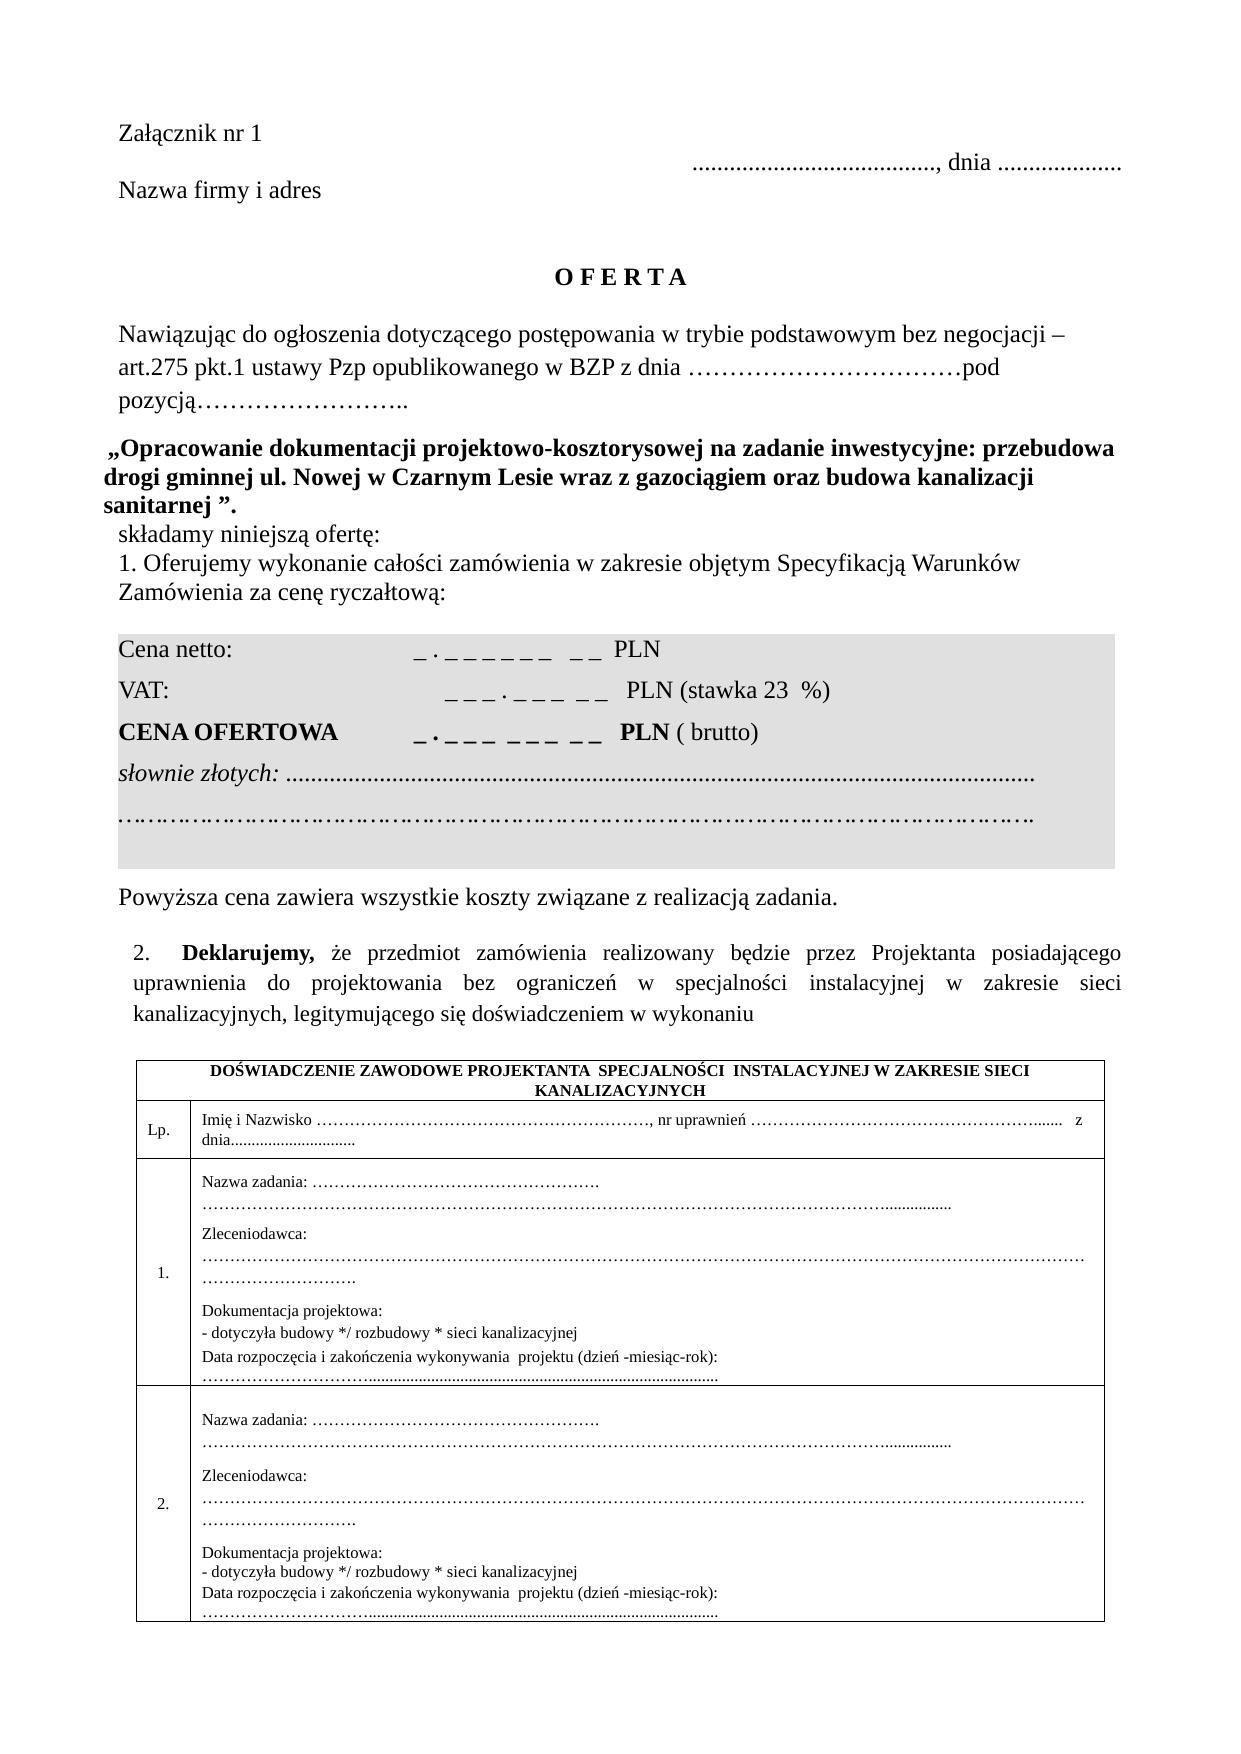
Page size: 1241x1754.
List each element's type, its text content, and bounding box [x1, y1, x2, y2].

text słownie złotych: ........................................................................................................................ [118, 758, 1115, 787]
text O F E R T A [118, 262, 1122, 291]
text 1. Oferujemy wykonanie całości zamówienia w zakresie objętym Specyfikacją Warunków Zamówienia za cenę ryczałtową: [118, 548, 1122, 606]
table_header DOŚWIADCZENIE ZAWODOWE PROJEKTANTA SPECJALNOŚCI INSTALACYJNEJ W ZAKRESIE SIECI KANALIZACYJNYCH [137, 1061, 1104, 1099]
text Powyższa cena zawiera wszystkie koszty związane z realizacją zadania. [118, 882, 1122, 911]
text Nawiązując do ogłoszenia dotyczącego postępowania w trybie podstawowym bez negocjacji – art.275 pkt.1 ustawy Pzp opublikowanego w BZP z dnia ……………………………pod pozycją…………………….. [118, 319, 1122, 414]
table_cell 1. [137, 1159, 190, 1385]
table_cell 2. [137, 1386, 190, 1621]
text ......................................., dnia .................... [118, 147, 1122, 176]
text VAT: _ _ _ . _ _ _ _ _ PLN (stawka 23 %) [118, 676, 1115, 704]
text Nazwa firmy i adres [118, 176, 1122, 204]
table_cell Imię i Nazwisko ……………………………………………………, nr uprawnień ……………………………………………....... z dnia.............................. [191, 1101, 1104, 1158]
table_cell Nazwa zadania: …………………………………………….……………………………………………………………………………………………………………................ Zleceniodawca: ……………………………………………………………………………………………………………………………………………………………………. Dokumentacja projektowa: - dotyczyła budowy */ rozbudowy * sieci kanalizacyjnej Data rozpoczęcia i zakończenia wykonywania projektu (dzień -miesiąc-rok): ………………………….................................................................................... [191, 1386, 1104, 1621]
text Cena netto: _ . _ _ _ _ _ _ _ _ PLN [118, 634, 1115, 663]
text CENA OFERTOWA _ . _ _ _ _ _ _ _ _ PLN ( brutto) [118, 717, 1115, 746]
text 2. Deklarujemy, że przedmiot zamówienia realizowany będzie przez Projektanta posiadającego uprawnienia do projektowania bez ograniczeń w specjalności instalacyjnej w zakresie sieci kanalizacyjnych, legitymującego się doświadczeniem w wykonaniu [133, 939, 1122, 1026]
text składamy niniejszą ofertę: [118, 519, 1122, 548]
table_cell Nazwa zadania: …………………………………………….……………………………………………………………………………………………………………................ Zleceniodawca: ……………………………………………………………………………………………………………………………………………………………………. Dokumentacja projektowa: - dotyczyła budowy */ rozbudowy * sieci kanalizacyjnej Data rozpoczęcia i zakończenia wykonywania projektu (dzień -miesiąc-rok): ………………………….................................................................................... [191, 1159, 1104, 1385]
table_cell Lp. [137, 1101, 190, 1158]
text „Opracowanie dokumentacji projektowo-kosztorysowej na zadanie inwestycyjne: przebudowa drogi gminnej ul. Nowej w Czarnym Lesie wraz z gazociągiem oraz budowa kanalizacji sanitarnej ”. [88, 433, 1122, 519]
text ……………………………………………………………………………………………………………. [118, 799, 1115, 828]
text Załącznik nr 1 [118, 118, 1122, 147]
